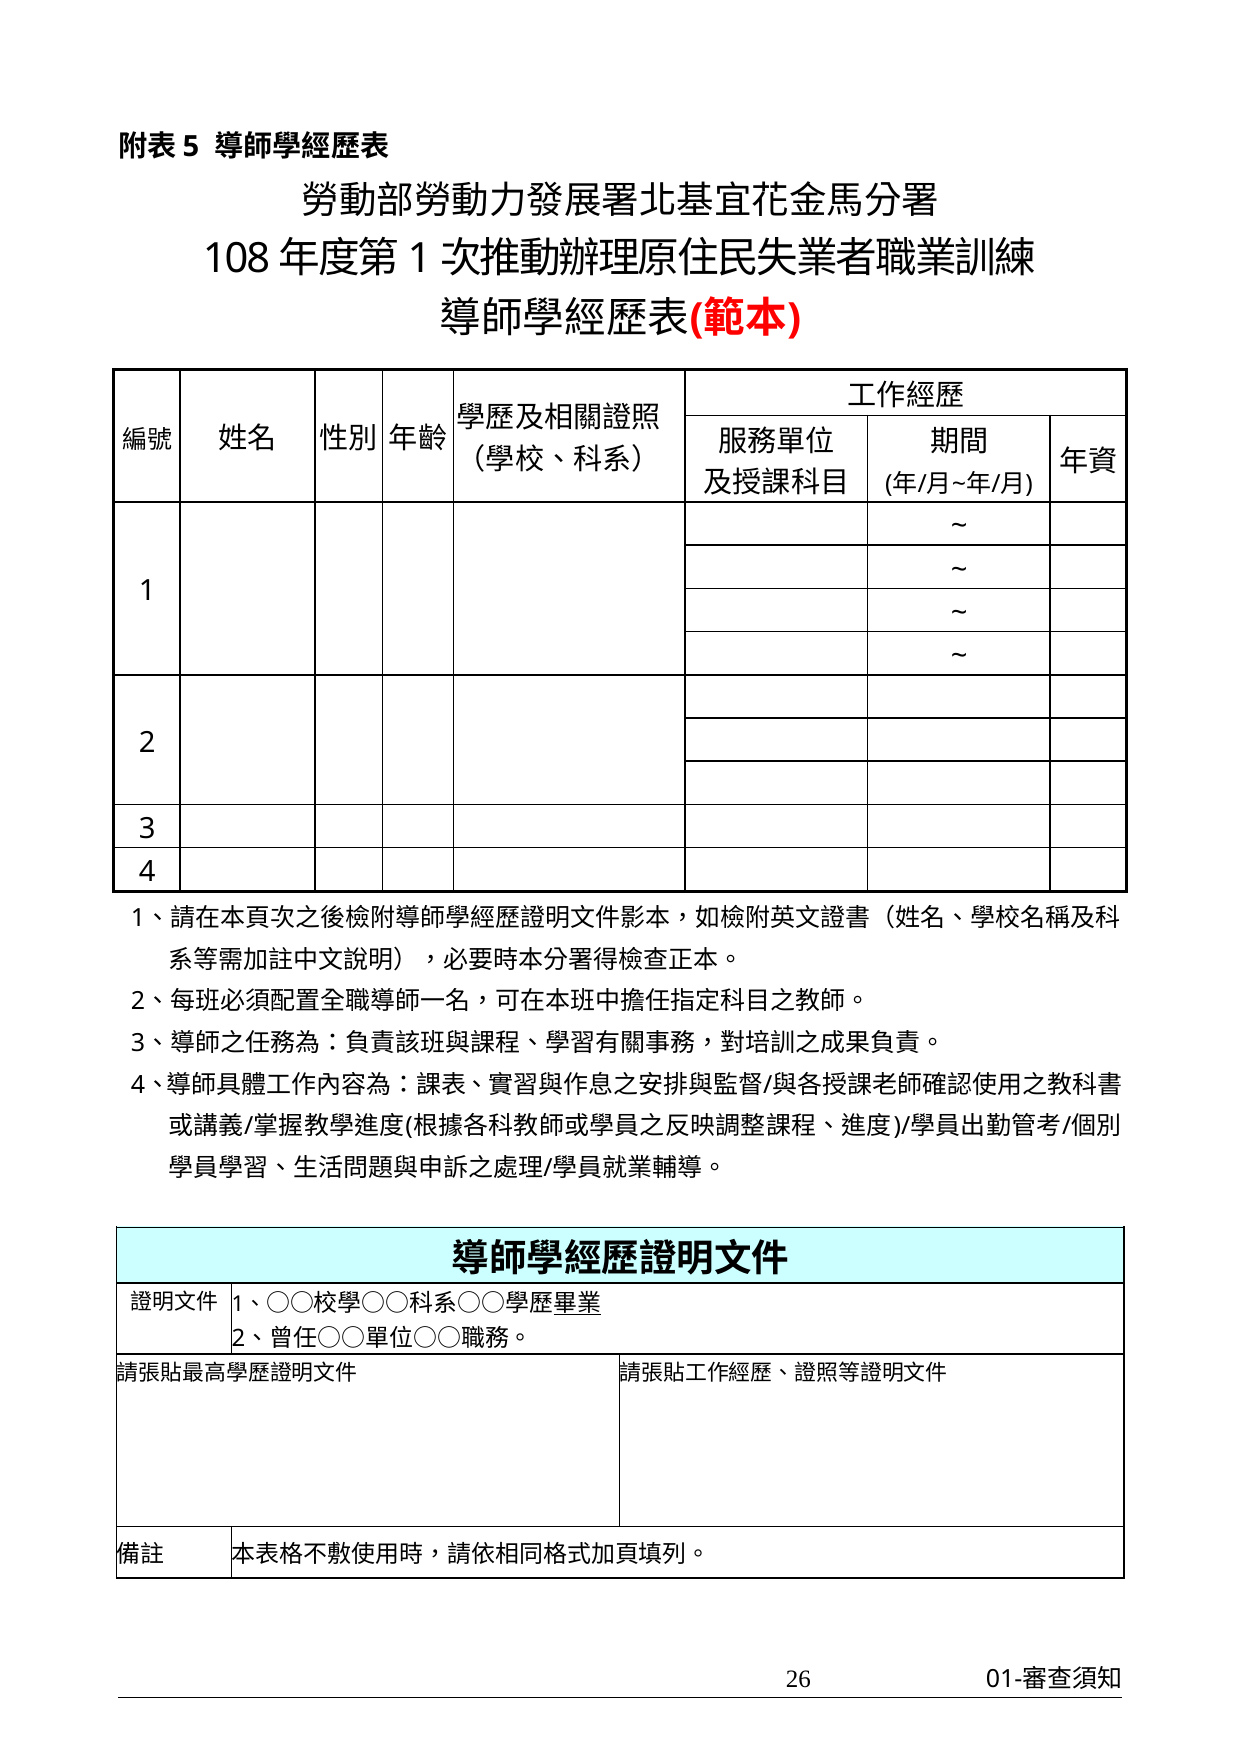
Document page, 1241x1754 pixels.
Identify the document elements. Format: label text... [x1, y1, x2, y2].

table_cell [1051, 632, 1125, 674]
table_cell [868, 848, 1049, 890]
text 勞動部勞動力發展署北基宜花金馬分署 [118, 170, 1122, 224]
table_cell 請張貼工作經歷、證照等證明文件 [620, 1355, 1123, 1526]
text 2、每班必須配置全職導師一名，可在本班中擔任指定科目之教師。 [131, 976, 1122, 1018]
table_cell [383, 805, 453, 847]
table_cell [686, 848, 867, 890]
table_header 姓名 [181, 371, 314, 501]
text 1、請在本頁次之後檢附導師學經歷證明文件影本，如檢附英文證書（姓名、學校名稱及科系等需加註中文說明），必要時本分署得檢查正本。 [131, 893, 1122, 976]
table_cell ~ [868, 589, 1049, 631]
table_cell [316, 848, 382, 890]
table_cell [686, 719, 867, 760]
table_cell [383, 676, 453, 803]
table_cell [383, 503, 453, 674]
table_cell [1051, 503, 1125, 544]
table_cell [686, 546, 867, 587]
table_cell [686, 805, 867, 847]
text 3、導師之任務為：負責該班與課程、學習有關事務，對培訓之成果負責。 [131, 1018, 1122, 1060]
text 導師學經歷表(範本) [118, 284, 1122, 345]
table_cell [316, 503, 382, 674]
table_cell [181, 805, 314, 847]
table_cell 服務單位 及授課科目 [686, 416, 867, 501]
table_cell [868, 676, 1049, 717]
table_cell [454, 503, 684, 674]
table_cell [1051, 546, 1125, 587]
text 108年度第1次推動辦理原住民失業者職業訓練 [118, 224, 1122, 284]
table_cell [181, 676, 314, 803]
table_cell 證明文件 [117, 1284, 231, 1353]
table_cell [686, 676, 867, 717]
table_header 工作經歷 [686, 371, 1125, 414]
table_cell [686, 762, 867, 803]
table_cell 備註 [117, 1527, 231, 1577]
table_cell [316, 805, 382, 847]
table_cell [1051, 762, 1125, 803]
subtitle 附表5 導師學經歷表 [118, 123, 1122, 165]
table_cell [454, 676, 684, 803]
table_cell 年資 [1051, 416, 1125, 501]
table_cell 1、○○校學○○科系○○學歷畢業 2、曾任○○單位○○職務。 [232, 1284, 1123, 1353]
table_cell ~ [868, 546, 1049, 587]
table_cell [868, 719, 1049, 760]
table_cell [1051, 848, 1125, 890]
table_cell [1051, 589, 1125, 631]
table_header 性別 [316, 371, 382, 501]
table_header 導師學經歷證明文件 [117, 1228, 1123, 1282]
table_cell [1051, 719, 1125, 760]
table_cell 本表格不敷使用時，請依相同格式加頁填列。 [232, 1527, 1123, 1577]
table_cell 4 [115, 848, 179, 890]
table_cell [316, 676, 382, 803]
table_cell [181, 503, 314, 674]
table_header 編號 [115, 371, 179, 501]
table_cell [454, 805, 684, 847]
table_cell 請張貼最高學歷證明文件 [117, 1355, 619, 1526]
table_cell ~ [868, 632, 1049, 674]
table_cell [1051, 676, 1125, 717]
table_cell [868, 805, 1049, 847]
table_cell 2 [115, 676, 179, 803]
table_cell [383, 848, 453, 890]
table_cell ~ [868, 503, 1049, 544]
table_cell 期間 (年/月~年/月) [868, 416, 1049, 501]
table_cell [686, 632, 867, 674]
table_cell [686, 589, 867, 631]
table_cell 1 [115, 503, 179, 674]
table_cell [181, 848, 314, 890]
text 4、導師具體工作內容為：課表、實習與作息之安排與監督/與各授課老師確認使用之教科書或講義/掌握教學進度(根據各科教師或學員之反映調整課程、進度)/學員出勤管考/個別學員學習、生活問題與申訴之處理/學員就業輔導。 [131, 1060, 1122, 1185]
table_cell [1051, 805, 1125, 847]
table_header 學歷及相關證照 （學校、科系） [454, 371, 684, 501]
table_header 年齡 [383, 371, 453, 501]
table_cell [868, 762, 1049, 803]
table_cell [454, 848, 684, 890]
table_cell [686, 503, 867, 544]
table_cell 3 [115, 805, 179, 847]
